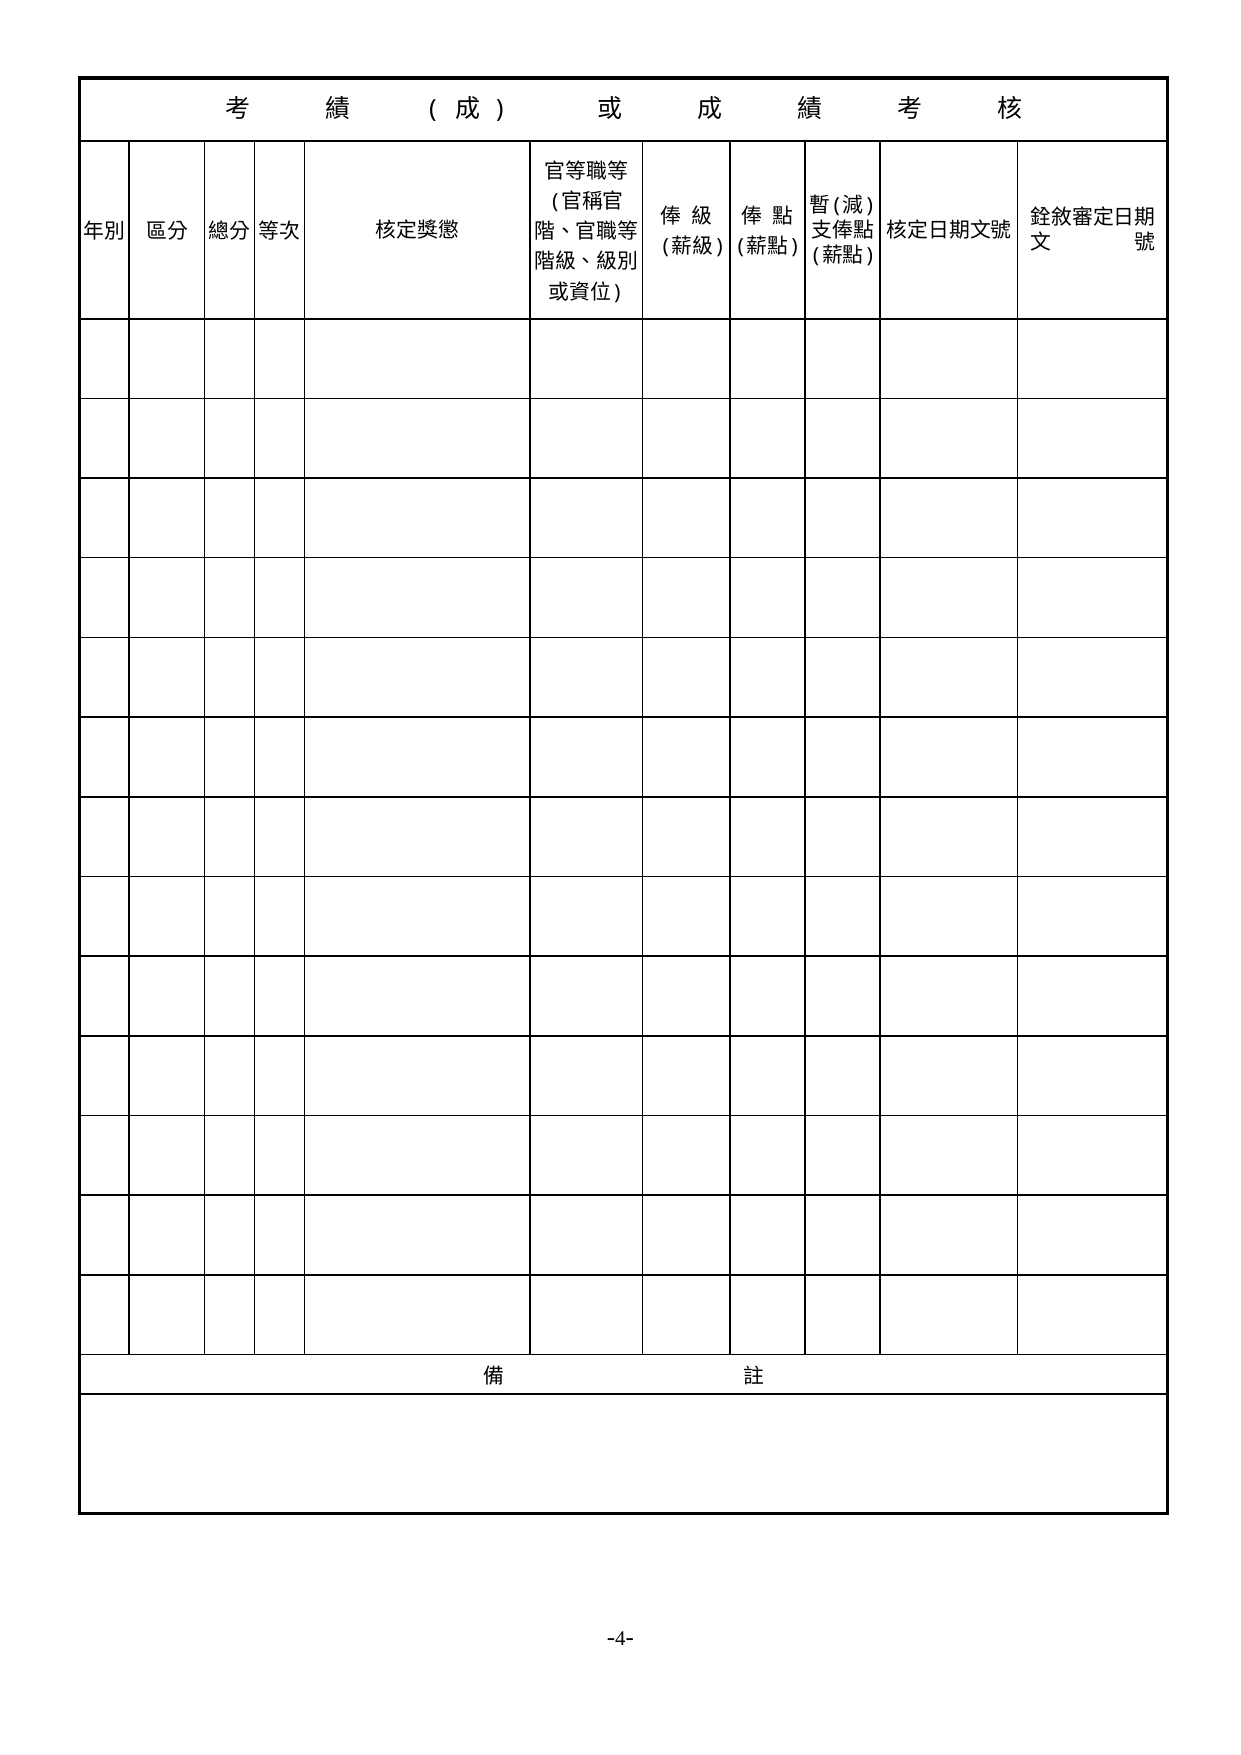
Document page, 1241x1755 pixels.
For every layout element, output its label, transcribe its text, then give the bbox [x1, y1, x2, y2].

table_cell [731, 638, 804, 716]
table_cell [1018, 320, 1166, 397]
table_cell [1018, 1116, 1166, 1194]
table_cell [255, 320, 304, 397]
table_cell [531, 1276, 642, 1354]
table_cell [806, 877, 879, 955]
table_cell [81, 1395, 1166, 1512]
table_cell [1018, 877, 1166, 955]
table_cell [81, 1037, 128, 1115]
table_cell [881, 718, 1017, 796]
table_cell [255, 1037, 304, 1115]
table_cell [806, 798, 879, 876]
table_cell [806, 718, 879, 796]
table_cell 官等職等(官稱官階、官職等階級、級別或資位) [531, 142, 642, 318]
table_cell [881, 1196, 1017, 1274]
table_cell [881, 1116, 1017, 1194]
table_cell [205, 1196, 254, 1274]
table_cell [806, 1116, 879, 1194]
table_cell [731, 399, 804, 477]
table_cell [130, 479, 204, 557]
table_cell [305, 1037, 529, 1115]
table_cell 銓敘審定日期 文 號 [1018, 142, 1166, 318]
table_cell [643, 558, 729, 637]
table_cell [531, 957, 642, 1035]
table_cell 備 註 [81, 1355, 1166, 1393]
table_cell [305, 1276, 529, 1354]
table_cell [205, 479, 254, 557]
table_cell [255, 1196, 304, 1274]
table_cell [1018, 798, 1166, 876]
table_cell [81, 877, 128, 955]
table_cell [255, 558, 304, 637]
table_cell [806, 957, 879, 1035]
table_cell [1018, 479, 1166, 557]
table_cell [81, 1116, 128, 1194]
table_cell [731, 479, 804, 557]
table_cell [806, 638, 879, 716]
table_cell [1018, 1196, 1166, 1274]
table_cell [643, 1037, 729, 1115]
table_cell [806, 399, 879, 477]
table_cell [531, 399, 642, 477]
table_cell [643, 320, 729, 397]
table_cell [130, 1037, 204, 1115]
table_cell [255, 798, 304, 876]
table_cell [806, 479, 879, 557]
table_cell [531, 320, 642, 397]
table_cell [881, 399, 1017, 477]
table_cell [81, 718, 128, 796]
table_header 考 績 ( 成 ) 或 成 績 考 核 [81, 80, 1166, 140]
table_cell [731, 877, 804, 955]
table_cell [305, 558, 529, 637]
table_cell [81, 320, 128, 397]
table_cell [643, 957, 729, 1035]
table_cell [130, 957, 204, 1035]
table_cell [881, 877, 1017, 955]
table_cell 俸 級 (薪級) [643, 142, 729, 318]
table_cell [643, 1196, 729, 1274]
table_cell [881, 320, 1017, 397]
table_cell [305, 1196, 529, 1274]
table_cell [531, 479, 642, 557]
table_cell [255, 718, 304, 796]
table_cell [81, 957, 128, 1035]
table_cell [731, 718, 804, 796]
table_cell [205, 399, 254, 477]
table_cell [130, 798, 204, 876]
table_cell [81, 558, 128, 637]
table_cell [531, 718, 642, 796]
table_cell [643, 638, 729, 716]
table_cell 暫(減)支俸點(薪點) [806, 142, 879, 318]
table_cell [130, 638, 204, 716]
table_cell [731, 558, 804, 637]
table_cell [81, 479, 128, 557]
table_cell 總分 [205, 142, 254, 318]
table_cell [130, 320, 204, 397]
table_cell [130, 1116, 204, 1194]
table_cell [305, 320, 529, 397]
table_cell [205, 1037, 254, 1115]
table_cell [130, 1276, 204, 1354]
table_cell 等次 [255, 142, 304, 318]
table_cell [806, 320, 879, 397]
table_cell [731, 798, 804, 876]
table_cell [130, 558, 204, 637]
table_cell [205, 320, 254, 397]
table_cell [1018, 399, 1166, 477]
table_cell [731, 1116, 804, 1194]
table_cell [643, 1276, 729, 1354]
table_cell [731, 1037, 804, 1115]
table_cell [643, 479, 729, 557]
table_cell 區分 [130, 142, 204, 318]
table_cell [881, 558, 1017, 637]
table_cell [731, 1276, 804, 1354]
table_cell [643, 399, 729, 477]
table_cell [205, 1116, 254, 1194]
table_cell [881, 638, 1017, 716]
table_cell [305, 399, 529, 477]
table_cell [305, 718, 529, 796]
table_cell [255, 479, 304, 557]
table_cell [531, 1116, 642, 1194]
table_cell [531, 558, 642, 637]
table_cell [305, 798, 529, 876]
table_cell 俸 點(薪點) [731, 142, 804, 318]
table_cell [255, 877, 304, 955]
table_cell [255, 399, 304, 477]
table_cell [255, 638, 304, 716]
table_cell [255, 957, 304, 1035]
table_cell [1018, 957, 1166, 1035]
table_cell [881, 1276, 1017, 1354]
table_cell [205, 798, 254, 876]
table_cell [531, 1037, 642, 1115]
table_cell [881, 1037, 1017, 1115]
table_cell [255, 1276, 304, 1354]
table_cell [81, 399, 128, 477]
table_cell [731, 320, 804, 397]
table_cell [643, 877, 729, 955]
table_cell [881, 479, 1017, 557]
table_cell [81, 638, 128, 716]
table_cell [130, 877, 204, 955]
table_cell [205, 718, 254, 796]
table_cell [81, 798, 128, 876]
table_cell [205, 558, 254, 637]
table_cell [806, 1276, 879, 1354]
table_cell [806, 1037, 879, 1115]
table_cell [531, 638, 642, 716]
table_cell [643, 718, 729, 796]
table_cell [531, 1196, 642, 1274]
table_cell [1018, 558, 1166, 637]
table_cell [205, 1276, 254, 1354]
table_cell [731, 957, 804, 1035]
table_cell [643, 798, 729, 876]
table_cell [81, 1276, 128, 1354]
table_cell [305, 957, 529, 1035]
table_cell [1018, 718, 1166, 796]
table_cell 核定日期文號 [881, 142, 1017, 318]
table_cell [305, 1116, 529, 1194]
table_cell [731, 1196, 804, 1274]
table_cell [806, 1196, 879, 1274]
table_cell 核定獎懲 [305, 142, 529, 318]
table_cell [130, 718, 204, 796]
table_cell [1018, 1276, 1166, 1354]
table_cell [1018, 1037, 1166, 1115]
table_cell [531, 798, 642, 876]
table_cell [81, 1196, 128, 1274]
table_cell 年別 [81, 142, 128, 318]
table_cell [205, 638, 254, 716]
table_cell [1018, 638, 1166, 716]
table_cell [881, 957, 1017, 1035]
table_cell [305, 877, 529, 955]
table_cell [531, 877, 642, 955]
table_cell [255, 1116, 304, 1194]
table_cell [205, 957, 254, 1035]
table_cell [130, 399, 204, 477]
table_cell [205, 877, 254, 955]
table_cell [643, 1116, 729, 1194]
table_cell [305, 638, 529, 716]
table_cell [806, 558, 879, 637]
table_cell [130, 1196, 204, 1274]
table_cell [305, 479, 529, 557]
table_cell [881, 798, 1017, 876]
